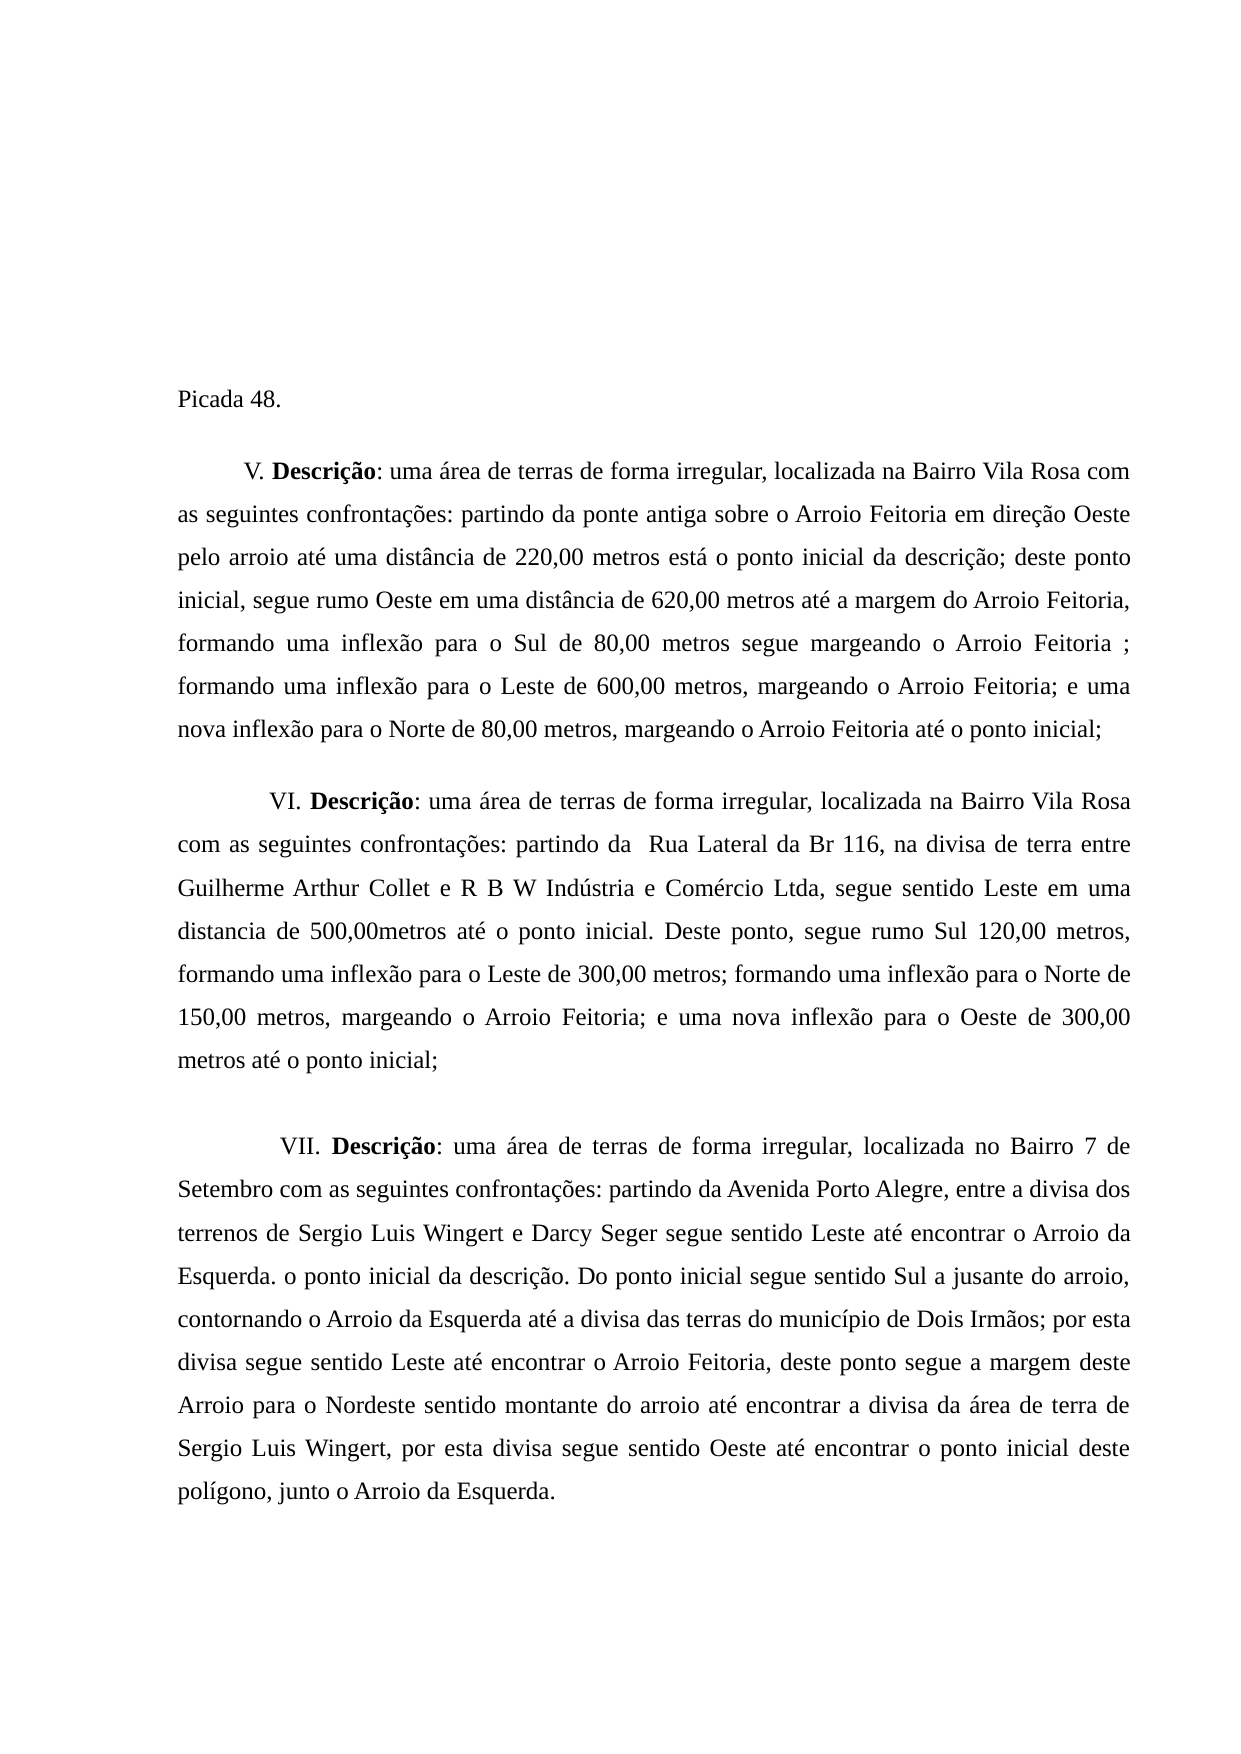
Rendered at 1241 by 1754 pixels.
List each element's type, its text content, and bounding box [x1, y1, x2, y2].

text V. Descrição: uma área de terras de forma irregular, localizada na Bairro Vila Rosa com as seguintes confrontações: partindo da ponte antiga sobre o Arroio Feitoria em direção Oeste pelo arroio até uma distância de 220,00 metros está o ponto inicial da descrição; deste ponto inicial, segue rumo Oeste em uma distância de 620,00 metros até a margem do Arroio Feitoria, formando uma inflexão para o Sul de 80,00 metros segue margeando o Arroio Feitoria ; formando uma inflexão para o Leste de 600,00 metros, margeando o Arroio Feitoria; e uma nova inflexão para o Norte de 80,00 metros, margeando o Arroio Feitoria até o ponto inicial; [177, 456, 1132, 743]
text Picada 48. [177, 384, 1132, 413]
text VI. Descrição: uma área de terras de forma irregular, localizada na Bairro Vila Rosa com as seguintes confrontações: partindo da Rua Lateral da Br 116, na divisa de terra entre Guilherme Arthur Collet e R B W Indústria e Comércio Ltda, segue sentido Leste em uma distancia de 500,00metros até o ponto inicial. Deste ponto, segue rumo Sul 120,00 metros, formando uma inflexão para o Leste de 300,00 metros; formando uma inflexão para o Norte de 150,00 metros, margeando o Arroio Feitoria; e uma nova inflexão para o Oeste de 300,00 metros até o ponto inicial; [177, 786, 1132, 1074]
text VII. Descrição: uma área de terras de forma irregular, localizada no Bairro 7 de Setembro com as seguintes confrontações: partindo da Avenida Porto Alegre, entre a divisa dos terrenos de Sergio Luis Wingert e Darcy Seger segue sentido Leste até encontrar o Arroio da Esquerda. o ponto inicial da descrição. Do ponto inicial segue sentido Sul a jusante do arroio, contornando o Arroio da Esquerda até a divisa das terras do município de Dois Irmãos; por esta divisa segue sentido Leste até encontrar o Arroio Feitoria, deste ponto segue a margem deste Arroio para o Nordeste sentido montante do arroio até encontrar a divisa da área de terra de Sergio Luis Wingert, por esta divisa segue sentido Oeste até encontrar o ponto inicial deste polígono, junto o Arroio da Esquerda. [177, 1131, 1132, 1505]
